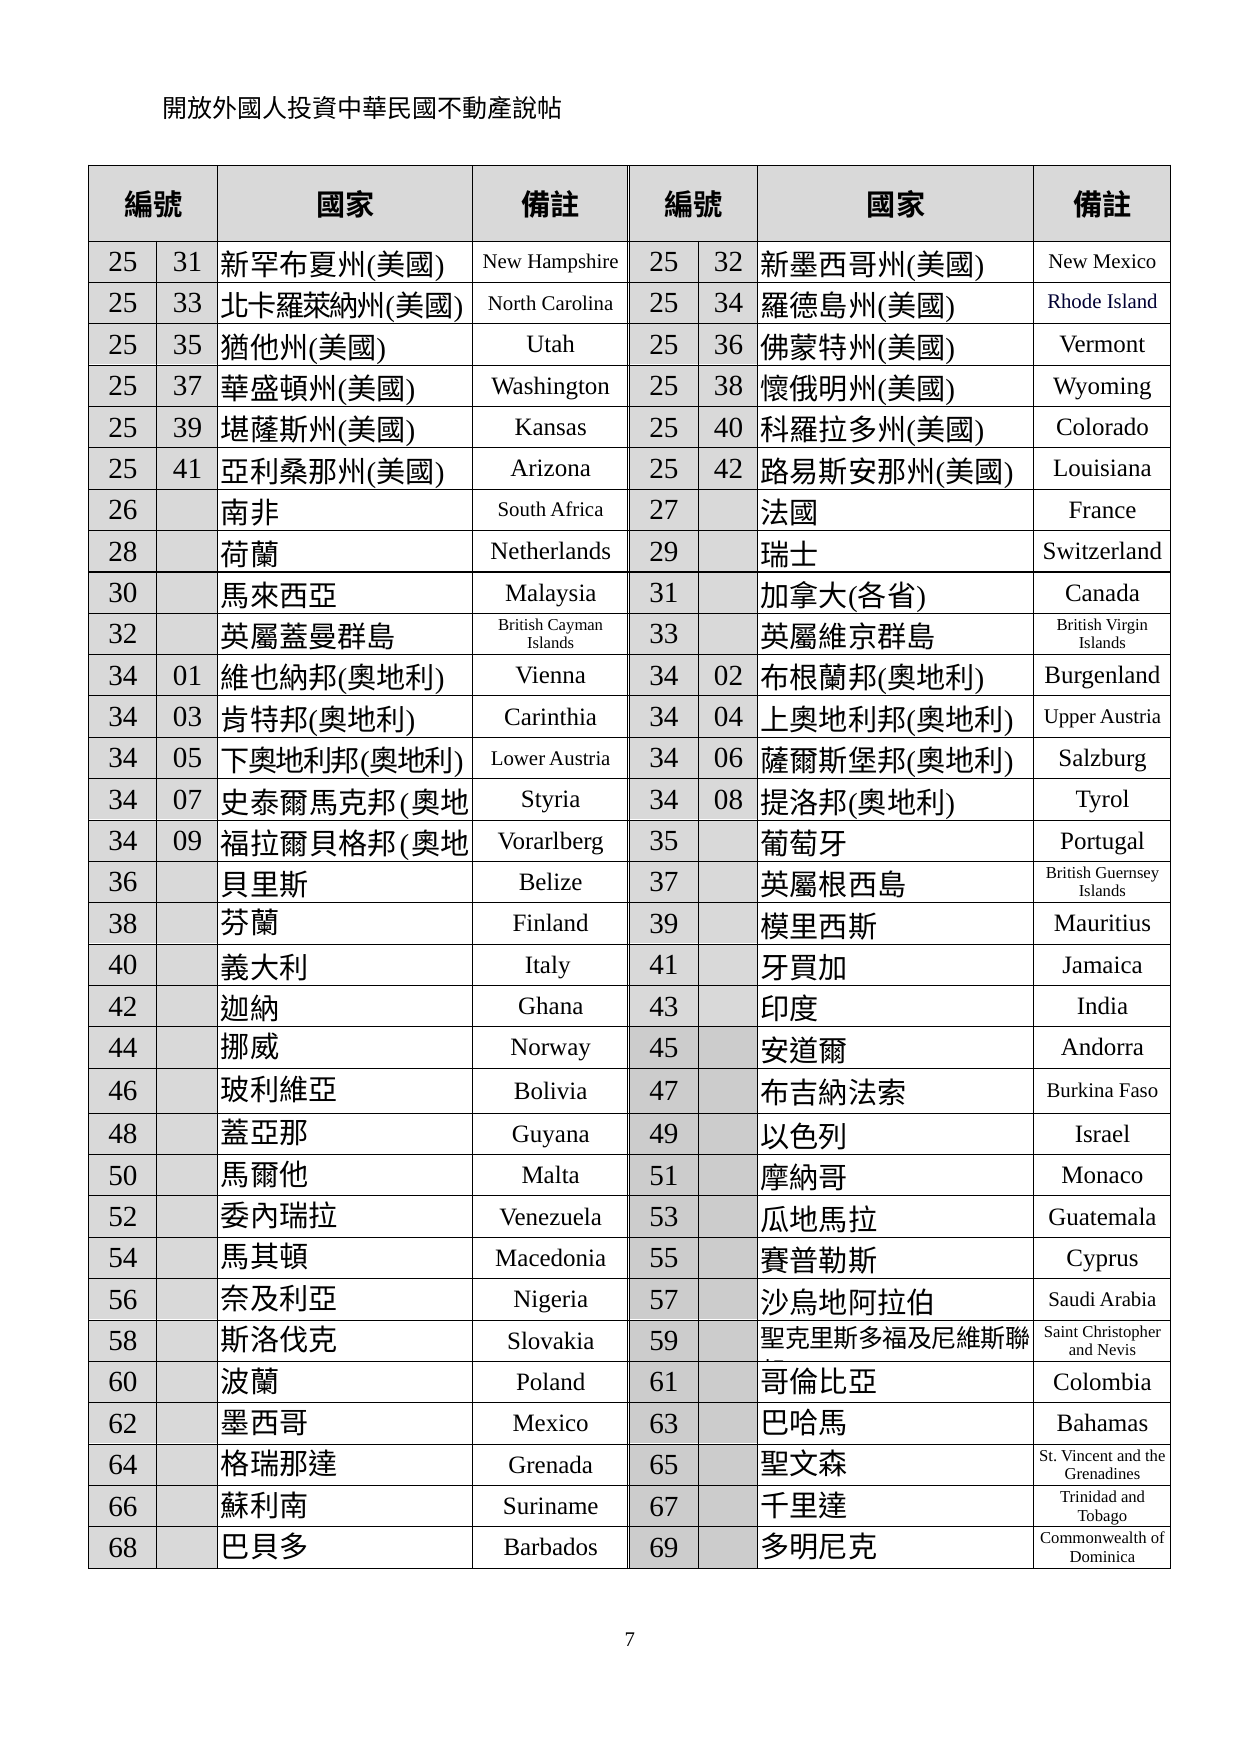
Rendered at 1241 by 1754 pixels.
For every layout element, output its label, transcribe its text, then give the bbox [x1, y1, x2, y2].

table_header 編號 [89, 166, 217, 241]
table_cell [699, 1114, 757, 1154]
table_cell [157, 862, 217, 902]
table_cell Netherlands [473, 531, 627, 571]
table_cell 01 [157, 655, 217, 695]
table_cell [157, 945, 217, 985]
table_cell 亞利桑那州(美國) [218, 448, 472, 489]
table_cell 48 [89, 1114, 156, 1154]
table_cell 委內瑞拉 [218, 1196, 472, 1237]
table_cell 巴哈馬 [758, 1403, 1033, 1443]
table_cell Switzerland [1034, 531, 1170, 571]
table_cell 奈及利亞 [218, 1279, 472, 1319]
table_cell [699, 1321, 757, 1361]
table_cell 34 [89, 696, 156, 737]
table_cell 馬爾他 [218, 1155, 472, 1195]
table_cell 格瑞那達 [218, 1445, 472, 1485]
table_header 備註 [1034, 166, 1170, 241]
table_cell 科羅拉多州(美國) [758, 407, 1033, 447]
table_cell 51 [630, 1155, 698, 1195]
table_cell 35 [157, 324, 217, 364]
table_cell 68 [89, 1527, 156, 1568]
table_cell New Mexico [1034, 242, 1170, 282]
table_header 編號 [630, 166, 757, 241]
table_cell 34 [699, 283, 757, 323]
table_cell 34 [89, 655, 156, 695]
table_cell 38 [89, 903, 156, 943]
table_cell Trinidad and Tobago [1034, 1486, 1170, 1526]
table_cell Bahamas [1034, 1403, 1170, 1443]
table_cell [699, 1445, 757, 1485]
table_cell 25 [89, 407, 156, 447]
table_cell British Cayman Islands [473, 614, 627, 654]
table_cell 南非 [218, 490, 472, 530]
table_cell Malta [473, 1155, 627, 1195]
table_cell [699, 945, 757, 985]
table_cell Saint Christopher and Nevis [1034, 1321, 1170, 1361]
table_cell 67 [630, 1486, 698, 1526]
table_cell 聖克里斯多福及尼維斯聯邦 [758, 1321, 1033, 1361]
table_cell 提洛邦(奧地利) [758, 779, 1033, 819]
table_cell Louisiana [1034, 448, 1170, 489]
table_cell 羅德島州(美國) [758, 283, 1033, 323]
table_cell 27 [630, 490, 698, 530]
table_cell [157, 1196, 217, 1237]
table_cell 安道爾 [758, 1027, 1033, 1068]
table_cell Wyoming [1034, 366, 1170, 406]
table_cell 25 [630, 324, 698, 364]
table_cell [157, 1238, 217, 1278]
table_cell Venezuela [473, 1196, 627, 1237]
table_cell Portugal [1034, 821, 1170, 861]
table_cell 下奧地利邦(奧地利) [218, 738, 472, 778]
table_cell Suriname [473, 1486, 627, 1526]
table_cell 39 [630, 903, 698, 943]
table_cell France [1034, 490, 1170, 530]
table_cell Malaysia [473, 573, 627, 613]
table_cell 福拉爾貝格邦(奧地利) [218, 821, 472, 861]
table_cell 46 [89, 1069, 156, 1113]
table_cell 25 [89, 242, 156, 282]
table_cell 07 [157, 779, 217, 819]
table_cell Monaco [1034, 1155, 1170, 1195]
table_cell Nigeria [473, 1279, 627, 1319]
table_cell [699, 862, 757, 902]
table_cell 印度 [758, 986, 1033, 1026]
table_cell [157, 903, 217, 943]
table_cell 瑞士 [758, 531, 1033, 571]
table_cell 英屬根西島 [758, 862, 1033, 902]
table_cell 猶他州(美國) [218, 324, 472, 364]
table_cell 66 [89, 1486, 156, 1526]
table_cell 56 [89, 1279, 156, 1319]
table_cell 42 [699, 448, 757, 489]
table_cell 29 [630, 531, 698, 571]
table_cell Cyprus [1034, 1238, 1170, 1278]
table_cell Salzburg [1034, 738, 1170, 778]
table_cell Guatemala [1034, 1196, 1170, 1237]
table_cell 64 [89, 1445, 156, 1485]
table_cell Vermont [1034, 324, 1170, 364]
table_cell 34 [89, 821, 156, 861]
table_cell Ghana [473, 986, 627, 1026]
table_cell Macedonia [473, 1238, 627, 1278]
table_cell Utah [473, 324, 627, 364]
table_cell [699, 490, 757, 530]
table_cell 33 [157, 283, 217, 323]
table_cell 05 [157, 738, 217, 778]
table_cell [157, 1403, 217, 1443]
table_cell 32 [89, 614, 156, 654]
table_cell 布根蘭邦(奧地利) [758, 655, 1033, 695]
table_cell 沙烏地阿拉伯 [758, 1279, 1033, 1319]
table_cell 25 [89, 324, 156, 364]
table_cell 61 [630, 1362, 698, 1402]
table_cell 路易斯安那州(美國) [758, 448, 1033, 489]
table_cell 北卡羅萊納州(美國) [218, 283, 472, 323]
table_cell [157, 1486, 217, 1526]
table_cell [699, 1238, 757, 1278]
table_cell 荷蘭 [218, 531, 472, 571]
table_cell 41 [157, 448, 217, 489]
table_cell 布吉納法索 [758, 1069, 1033, 1113]
table_cell 31 [630, 573, 698, 613]
table_cell 04 [699, 696, 757, 737]
table_cell 02 [699, 655, 757, 695]
table_cell India [1034, 986, 1170, 1026]
table_cell 34 [630, 655, 698, 695]
table_cell 41 [630, 945, 698, 985]
table_cell 斯洛伐克 [218, 1321, 472, 1361]
table_cell [157, 1155, 217, 1195]
table_cell [157, 1114, 217, 1154]
table_cell [157, 1445, 217, 1485]
table_cell 34 [89, 779, 156, 819]
table_cell 巴貝多 [218, 1527, 472, 1568]
table_cell Saudi Arabia [1034, 1279, 1170, 1319]
table_cell [699, 1527, 757, 1568]
table_cell 32 [699, 242, 757, 282]
table_cell 25 [630, 242, 698, 282]
table_cell [699, 1196, 757, 1237]
table_cell Barbados [473, 1527, 627, 1568]
table_cell [157, 986, 217, 1026]
table_cell 聖文森 [758, 1445, 1033, 1485]
table_cell [699, 821, 757, 861]
table_cell Mauritius [1034, 903, 1170, 943]
table_cell 挪威 [218, 1027, 472, 1068]
table_cell New Hampshire [473, 242, 627, 282]
table_cell [699, 1362, 757, 1402]
table_cell 上奧地利邦(奧地利) [758, 696, 1033, 737]
table_cell 加拿大(各省) [758, 573, 1033, 613]
table_cell St. Vincent and the Grenadines [1034, 1445, 1170, 1485]
table_cell 玻利維亞 [218, 1069, 472, 1113]
table_cell 35 [630, 821, 698, 861]
table_cell Washington [473, 366, 627, 406]
table_cell 以色列 [758, 1114, 1033, 1154]
table_cell 65 [630, 1445, 698, 1485]
table_cell 58 [89, 1321, 156, 1361]
table_cell [699, 1155, 757, 1195]
table_cell 47 [630, 1069, 698, 1113]
table_cell 25 [630, 448, 698, 489]
table_cell 34 [89, 738, 156, 778]
table_cell [699, 1279, 757, 1319]
table_cell 墨西哥 [218, 1403, 472, 1443]
table_cell 葡萄牙 [758, 821, 1033, 861]
table_cell [157, 1362, 217, 1402]
table_cell 英屬蓋曼群島 [218, 614, 472, 654]
table_cell 蘇利南 [218, 1486, 472, 1526]
table_cell 多明尼克 [758, 1527, 1033, 1568]
table_cell Belize [473, 862, 627, 902]
table_cell 法國 [758, 490, 1033, 530]
table_cell 肯特邦(奧地利) [218, 696, 472, 737]
table_cell Vienna [473, 655, 627, 695]
table_cell [157, 1027, 217, 1068]
table_cell 馬來西亞 [218, 573, 472, 613]
table_cell 53 [630, 1196, 698, 1237]
table_cell 模里西斯 [758, 903, 1033, 943]
table_cell [699, 1486, 757, 1526]
table_cell 哥倫比亞 [758, 1362, 1033, 1402]
table_cell 31 [157, 242, 217, 282]
table_cell Finland [473, 903, 627, 943]
table_cell 25 [630, 407, 698, 447]
table_cell 25 [630, 366, 698, 406]
table_cell Slovakia [473, 1321, 627, 1361]
table_cell 34 [630, 738, 698, 778]
table_cell Arizona [473, 448, 627, 489]
table_header 國家 [218, 166, 472, 241]
table_cell 09 [157, 821, 217, 861]
table_cell 史泰爾馬克邦(奧地利) [218, 779, 472, 819]
table_cell Grenada [473, 1445, 627, 1485]
table_cell 25 [89, 283, 156, 323]
table_cell [699, 1069, 757, 1113]
table_cell [699, 1027, 757, 1068]
table_cell 33 [630, 614, 698, 654]
table_cell 34 [630, 779, 698, 819]
table_cell Canada [1034, 573, 1170, 613]
table_cell 39 [157, 407, 217, 447]
table_cell Norway [473, 1027, 627, 1068]
table_cell 52 [89, 1196, 156, 1237]
table_cell South Africa [473, 490, 627, 530]
table_cell [699, 531, 757, 571]
table_cell 62 [89, 1403, 156, 1443]
table_cell Burkina Faso [1034, 1069, 1170, 1113]
table_cell 貝里斯 [218, 862, 472, 902]
table_cell 40 [89, 945, 156, 985]
table_cell 37 [157, 366, 217, 406]
table_cell 芬蘭 [218, 903, 472, 943]
table_cell Andorra [1034, 1027, 1170, 1068]
table_cell 25 [89, 448, 156, 489]
table_cell Poland [473, 1362, 627, 1402]
table_cell 維也納邦(奧地利) [218, 655, 472, 695]
table_cell Styria [473, 779, 627, 819]
table_cell 60 [89, 1362, 156, 1402]
table_cell British Guernsey Islands [1034, 862, 1170, 902]
table_cell Commonwealth of Dominica [1034, 1527, 1170, 1568]
table_cell [699, 903, 757, 943]
table_cell [157, 614, 217, 654]
table_cell 57 [630, 1279, 698, 1319]
table_cell 45 [630, 1027, 698, 1068]
table_cell 波蘭 [218, 1362, 472, 1402]
table_cell 堪蕯斯州(美國) [218, 407, 472, 447]
table_header 國家 [758, 166, 1033, 241]
table_cell 迦納 [218, 986, 472, 1026]
table_cell [157, 1527, 217, 1568]
table_cell 43 [630, 986, 698, 1026]
table_cell 25 [89, 366, 156, 406]
table_cell [157, 531, 217, 571]
table_cell 36 [699, 324, 757, 364]
table_cell 千里達 [758, 1486, 1033, 1526]
table_cell 63 [630, 1403, 698, 1443]
table_cell Colombia [1034, 1362, 1170, 1402]
table_cell [157, 1321, 217, 1361]
table_cell Vorarlberg [473, 821, 627, 861]
table_cell 賽普勒斯 [758, 1238, 1033, 1278]
table_cell 50 [89, 1155, 156, 1195]
table_cell [157, 1069, 217, 1113]
table_cell 義大利 [218, 945, 472, 985]
table_cell 36 [89, 862, 156, 902]
table_cell Lower Austria [473, 738, 627, 778]
table_cell 03 [157, 696, 217, 737]
table_cell Mexico [473, 1403, 627, 1443]
table_cell 34 [630, 696, 698, 737]
table_cell 蓋亞那 [218, 1114, 472, 1154]
table_cell Italy [473, 945, 627, 985]
table_cell 摩納哥 [758, 1155, 1033, 1195]
table_cell North Carolina [473, 283, 627, 323]
table_cell 牙買加 [758, 945, 1033, 985]
table_cell 38 [699, 366, 757, 406]
table_cell 懷俄明州(美國) [758, 366, 1033, 406]
table_cell 華盛頓州(美國) [218, 366, 472, 406]
table_cell 26 [89, 490, 156, 530]
table_cell 英屬維京群島 [758, 614, 1033, 654]
table_cell 40 [699, 407, 757, 447]
table_cell Colorado [1034, 407, 1170, 447]
table_cell Bolivia [473, 1069, 627, 1113]
table_cell Guyana [473, 1114, 627, 1154]
table_cell 薩爾斯堡邦(奧地利) [758, 738, 1033, 778]
table_cell [157, 1279, 217, 1319]
table_cell 28 [89, 531, 156, 571]
table_cell 69 [630, 1527, 698, 1568]
table_cell Carinthia [473, 696, 627, 737]
table_cell 08 [699, 779, 757, 819]
table_cell Rhode Island [1034, 283, 1170, 323]
table_cell [157, 573, 217, 613]
table_cell 馬其頓 [218, 1238, 472, 1278]
table_cell 佛蒙特州(美國) [758, 324, 1033, 364]
table_cell [699, 1403, 757, 1443]
table_cell British Virgin Islands [1034, 614, 1170, 654]
table_cell [699, 573, 757, 613]
table_cell [699, 986, 757, 1026]
table_cell [699, 614, 757, 654]
table_cell Tyrol [1034, 779, 1170, 819]
table_cell Jamaica [1034, 945, 1170, 985]
table_cell 55 [630, 1238, 698, 1278]
table_cell 瓜地馬拉 [758, 1196, 1033, 1237]
table_cell Upper Austria [1034, 696, 1170, 737]
table_cell Kansas [473, 407, 627, 447]
table_cell [157, 490, 217, 530]
table_header 備註 [473, 166, 627, 241]
table_cell 54 [89, 1238, 156, 1278]
table_cell 44 [89, 1027, 156, 1068]
table_cell 06 [699, 738, 757, 778]
table_cell 新墨西哥州(美國) [758, 242, 1033, 282]
table_cell Burgenland [1034, 655, 1170, 695]
table_cell 25 [630, 283, 698, 323]
table_cell 新罕布夏州(美國) [218, 242, 472, 282]
table_cell 37 [630, 862, 698, 902]
table_cell 42 [89, 986, 156, 1026]
table_cell 30 [89, 573, 156, 613]
table_cell 49 [630, 1114, 698, 1154]
table_cell Israel [1034, 1114, 1170, 1154]
table_cell 59 [630, 1321, 698, 1361]
